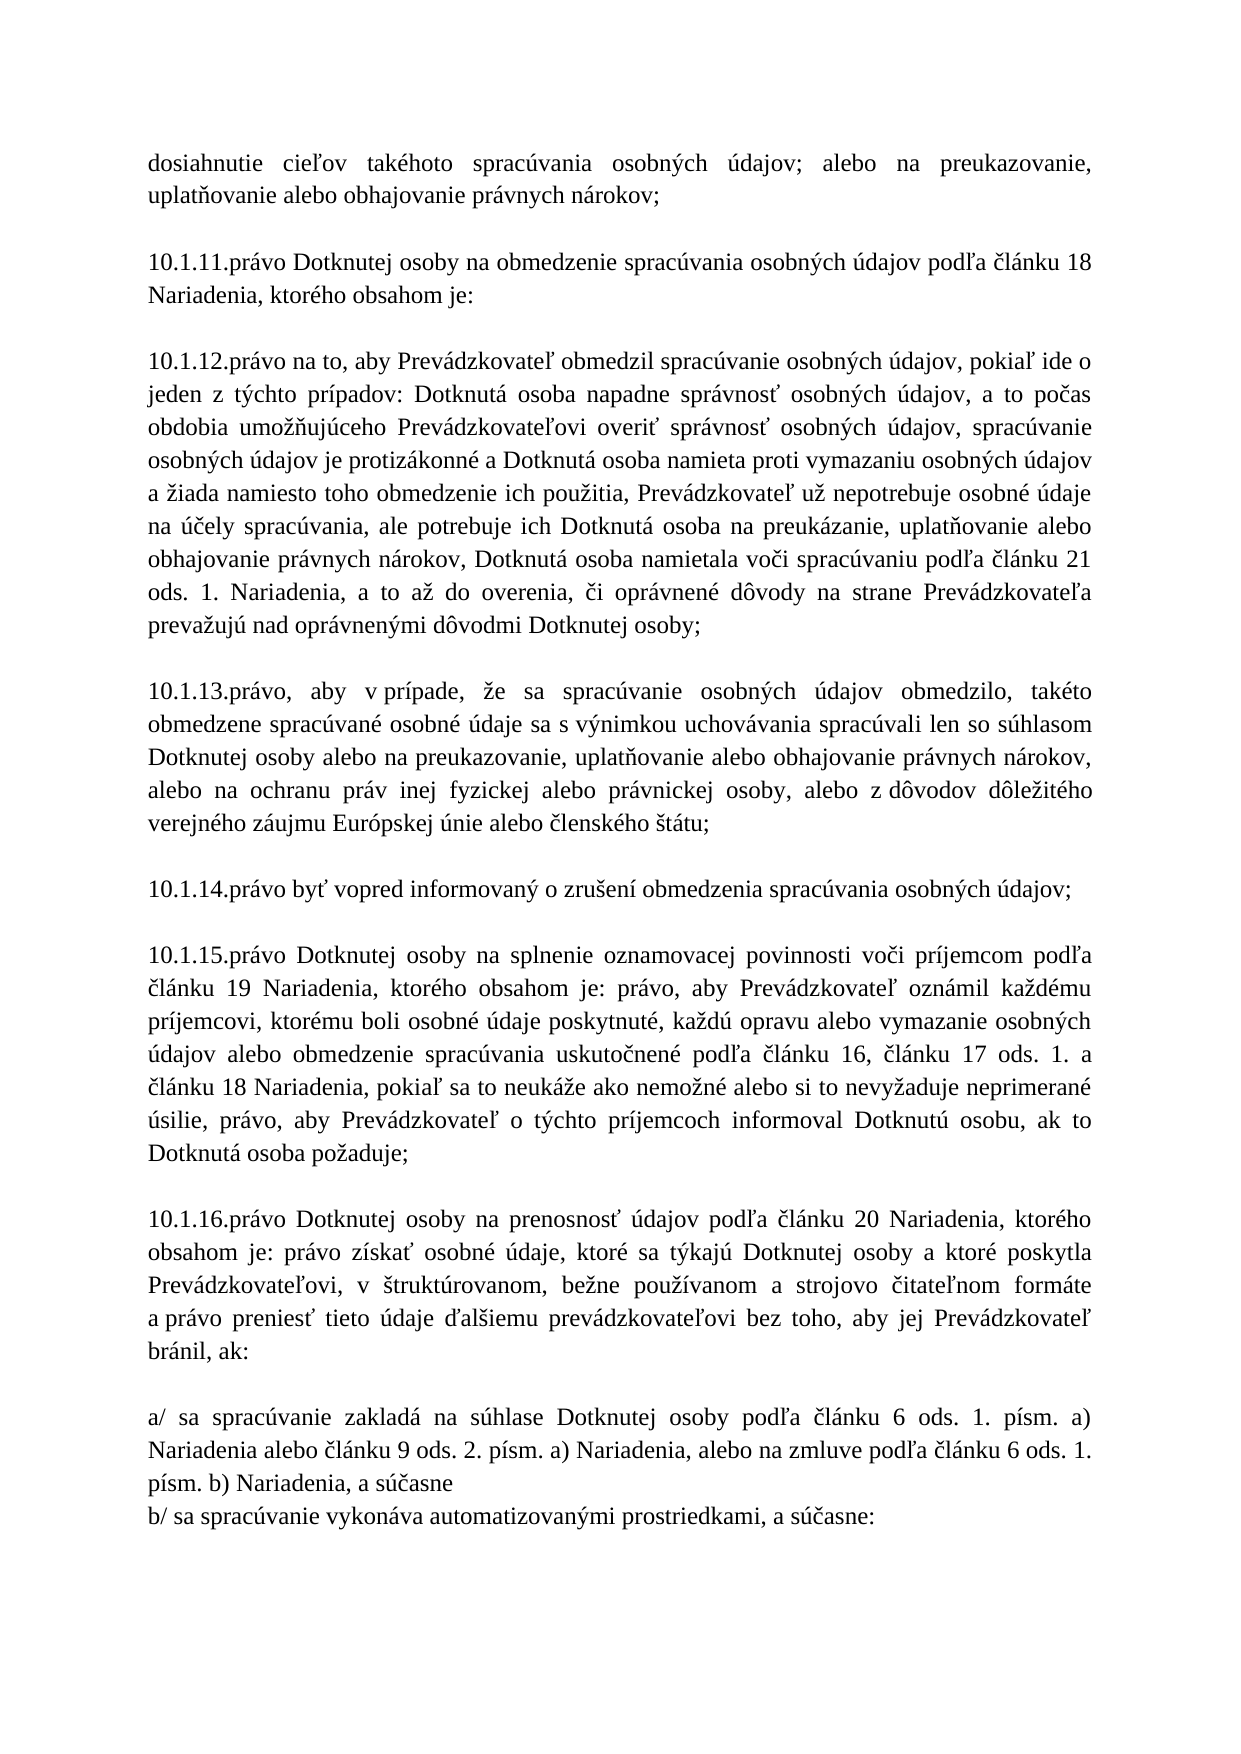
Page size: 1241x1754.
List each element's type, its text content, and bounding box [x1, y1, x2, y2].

text dosiahnutie cieľov takéhoto spracúvania osobných údajov; alebo na preukazovanie, uplatňovanie alebo obhajovanie právnych nárokov; [148, 148, 1093, 209]
text 10.1.12.právo na to, aby Prevádzkovateľ obmedzil spracúvanie osobných údajov, pokiaľ ide o jeden z týchto prípadov: Dotknutá osoba napadne správnosť osobných údajov, a to počas obdobia umožňujúceho Prevádzkovateľovi overiť správnosť osobných údajov, spracúvanie osobných údajov je protizákonné a Dotknutá osoba namieta proti vymazaniu osobných údajov a žiada namiesto toho obmedzenie ich použitia, Prevádzkovateľ už nepotrebuje osobné údaje na účely spracúvania, ale potrebuje ich Dotknutá osoba na preukázanie, uplatňovanie alebo obhajovanie právnych nárokov, Dotknutá osoba namietala voči spracúvaniu podľa článku 21 ods. 1. Nariadenia, a to až do overenia, či oprávnené dôvody na strane Prevádzkovateľa prevažujú nad oprávnenými dôvodmi Dotknutej osoby; [148, 346, 1093, 639]
text a/ sa spracúvanie zakladá na súhlase Dotknutej osoby podľa článku 6 ods. 1. písm. a) Nariadenia alebo článku 9 ods. 2. písm. a) Nariadenia, alebo na zmluve podľa článku 6 ods. 1. písm. b) Nariadenia, a súčasne [148, 1402, 1093, 1497]
text 10.1.11.právo Dotknutej osoby na obmedzenie spracúvania osobných údajov podľa článku 18 Nariadenia, ktorého obsahom je: [148, 247, 1093, 308]
text 10.1.14.právo byť vopred informovaný o zrušení obmedzenia spracúvania osobných údajov; [148, 874, 1093, 903]
text 10.1.15.právo Dotknutej osoby na splnenie oznamovacej povinnosti voči príjemcom podľa článku 19 Nariadenia, ktorého obsahom je: právo, aby Prevádzkovateľ oznámil každému príjemcovi, ktorému boli osobné údaje poskytnuté, každú opravu alebo vymazanie osobných údajov alebo obmedzenie spracúvania uskutočnené podľa článku 16, článku 17 ods. 1. a článku 18 Nariadenia, pokiaľ sa to neukáže ako nemožné alebo si to nevyžaduje neprimerané úsilie, právo, aby Prevádzkovateľ o týchto príjemcoch informoval Dotknutú osobu, ak to Dotknutá osoba požaduje; [148, 940, 1093, 1167]
text b/ sa spracúvanie vykonáva automatizovanými prostriedkami, a súčasne: [148, 1501, 1093, 1530]
text 10.1.16.právo Dotknutej osoby na prenosnosť údajov podľa článku 20 Nariadenia, ktorého obsahom je: právo získať osobné údaje, ktoré sa týkajú Dotknutej osoby a ktoré poskytla Prevádzkovateľovi, v štruktúrovanom, bežne používanom a strojovo čitateľnom formáte a právo preniesť tieto údaje ďalšiemu prevádzkovateľovi bez toho, aby jej Prevádzkovateľ bránil, ak: [148, 1204, 1093, 1365]
text 10.1.13.právo, aby v prípade, že sa spracúvanie osobných údajov obmedzilo, takéto obmedzene spracúvané osobné údaje sa s výnimkou uchovávania spracúvali len so súhlasom Dotknutej osoby alebo na preukazovanie, uplatňovanie alebo obhajovanie právnych nárokov, alebo na ochranu práv inej fyzickej alebo právnickej osoby, alebo z dôvodov dôležitého verejného záujmu Európskej únie alebo členského štátu; [148, 676, 1093, 837]
